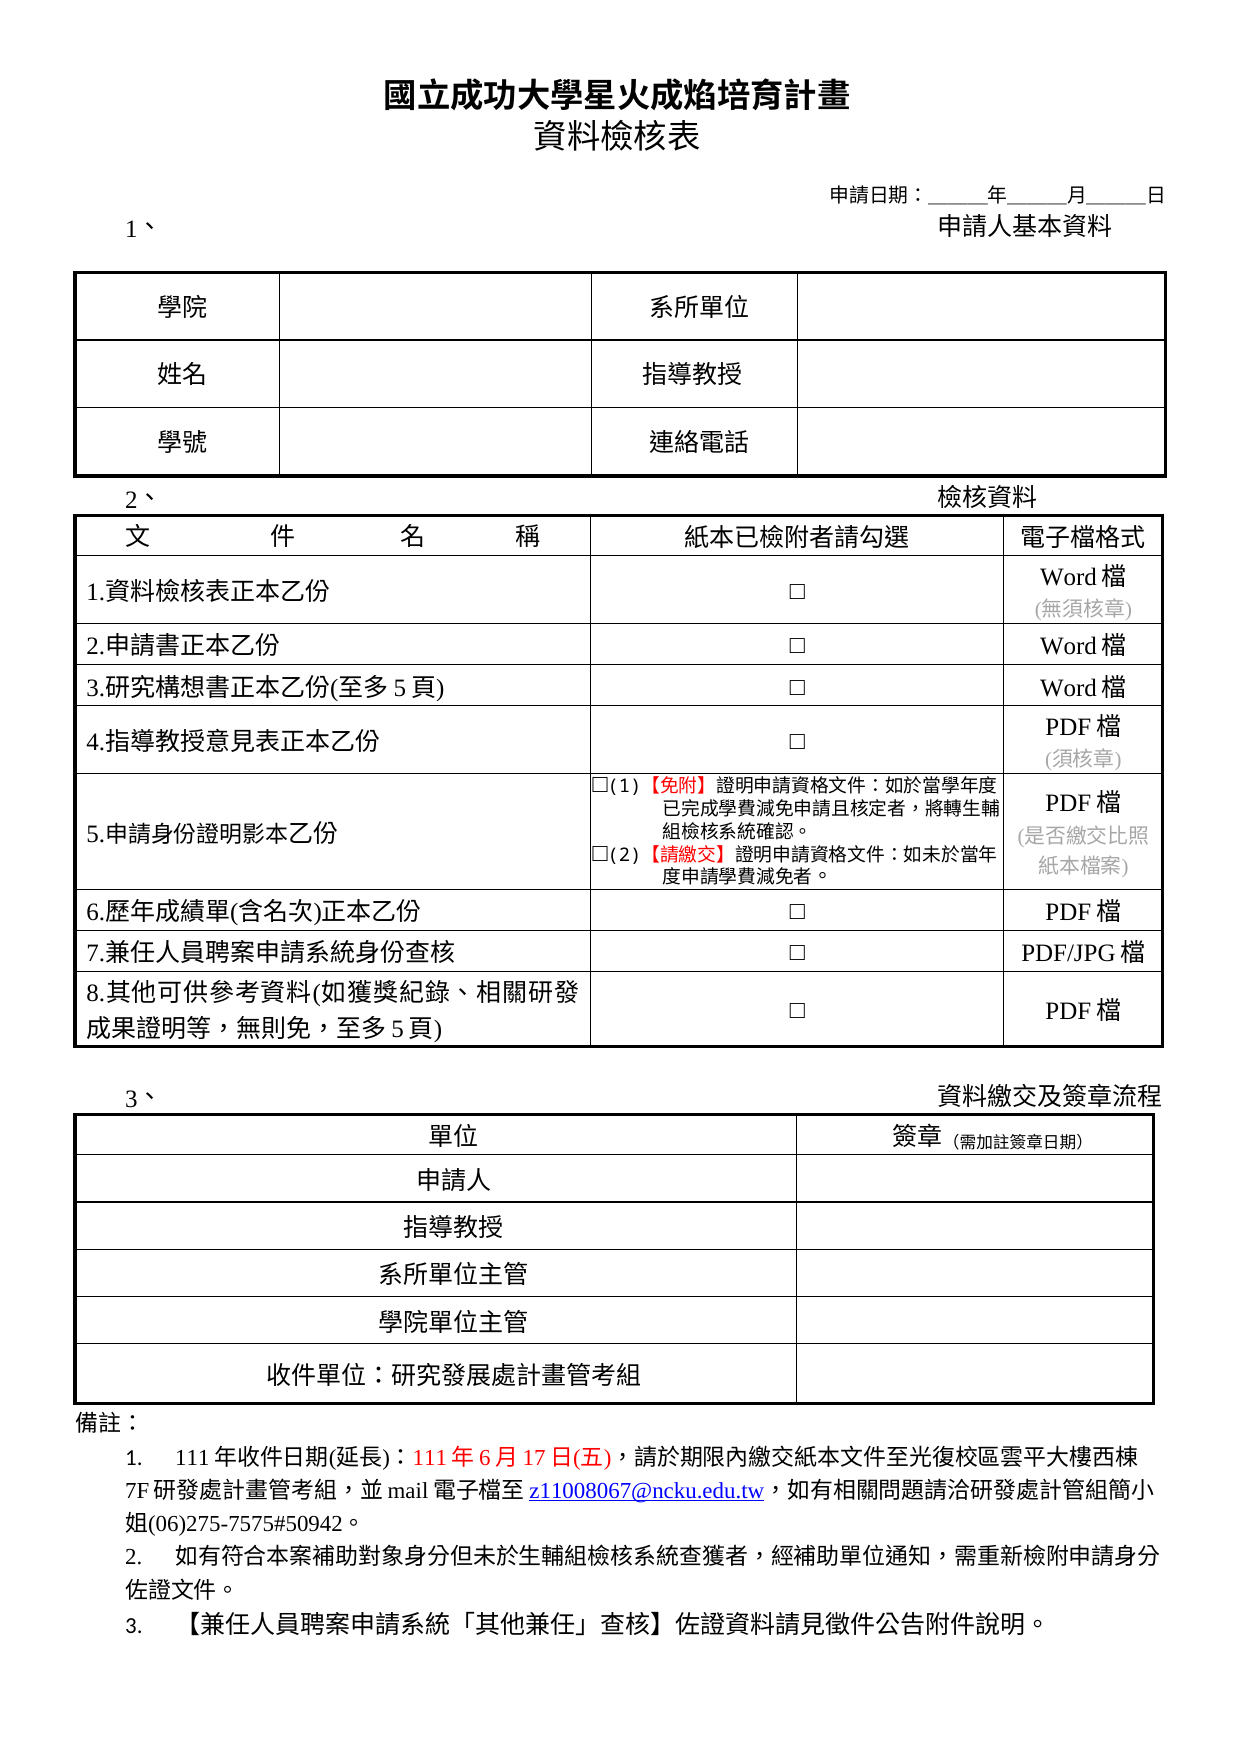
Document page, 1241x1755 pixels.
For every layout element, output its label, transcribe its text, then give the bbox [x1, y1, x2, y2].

table_cell □(1)【免附】證明申請資格文件：如於當學年度已完成學費減免申請且核定者，將轉生輔組檢核系統確認。 □(2)【請繳交】證明申請資格文件：如未於當年度申請學費減免者。 [591, 774, 1003, 888]
list 檢核資料 [125, 477, 1201, 514]
table_cell 指導教授 [592, 341, 797, 407]
table_header [280, 274, 591, 339]
table_cell [280, 341, 591, 407]
table_cell □ [591, 665, 1003, 705]
table_cell 收件單位：研究發展處計畫管考組 [77, 1344, 796, 1402]
table_cell 7.兼任人員聘案申請系統身份查核 [77, 931, 590, 971]
table_header 學院 [77, 274, 279, 339]
table_cell [798, 341, 1164, 407]
table_cell 學號 [77, 408, 279, 474]
table_cell 申請人 [77, 1155, 796, 1201]
table_cell 4.指導教授意見表正本乙份 [77, 706, 590, 773]
table_cell 指導教授 [77, 1203, 796, 1249]
table_cell [797, 1203, 1152, 1249]
table_cell 8.其他可供參考資料(如獲獎紀錄、相關研發成果證明等，無則免，至多5頁) [77, 972, 590, 1045]
list 資料繳交及簽章流程 [125, 1077, 1201, 1113]
table_header 系所單位 [592, 274, 797, 339]
table_cell □ [591, 890, 1003, 930]
table_cell 1.資料檢核表正本乙份 [77, 556, 590, 623]
table_cell PDF檔 (須核章) [1004, 706, 1161, 773]
table_cell □ [591, 931, 1003, 971]
table_cell Word檔 [1004, 624, 1161, 664]
table_cell [798, 408, 1164, 474]
table_cell PDF檔 [1004, 972, 1161, 1045]
table_cell □ [591, 556, 1003, 623]
table_header 文 件 名 稱 [77, 517, 590, 555]
text 國立成功大學星火成焰培育計畫 [75, 75, 1159, 116]
table_header 單位 [77, 1116, 796, 1154]
table_cell 連絡電話 [592, 408, 797, 474]
table_cell PDF檔 (是否繳交比照紙本檔案) [1004, 774, 1161, 888]
table_cell 5.申請身份證明影本乙份 [77, 774, 590, 888]
table_cell 2.申請書正本乙份 [77, 624, 590, 664]
table_cell [797, 1344, 1152, 1402]
table_cell □ [591, 624, 1003, 664]
table_cell [797, 1250, 1152, 1296]
table_header 紙本已檢附者請勾選 [591, 517, 1003, 555]
text 申請日期：＿＿＿年＿＿＿月＿＿＿日 [75, 180, 1166, 208]
table_cell 學院單位主管 [77, 1297, 796, 1343]
table_header 電子檔格式 [1004, 517, 1161, 555]
table_cell □ [591, 706, 1003, 773]
table_cell 3.研究構想書正本乙份(至多5頁) [77, 665, 590, 705]
table_cell [280, 408, 591, 474]
text 資料檢核表 [75, 116, 1159, 157]
list 111年收件日期(延長)：111年6月17日(五)，請於期限內繳交紙本文件至光復校區雲平大樓西棟7F研發處計畫管考組，並mail電子檔至z11008067@ncku.edu.tw，如有相關問題請洽研發處計管組簡小姐(06)275-7575#50942。 [125, 1438, 1166, 1538]
list 申請人基本資料 [125, 208, 1201, 242]
list 【兼任人員聘案申請系統「其他兼任」查核】佐證資料請見徵件公告附件說明。 [125, 1605, 1166, 1641]
table_cell PDF/JPG檔 [1004, 931, 1161, 971]
table_cell □ [591, 972, 1003, 1045]
list 如有符合本案補助對象身分但未於生輔組檢核系統查獲者，經補助單位通知，需重新檢附申請身分佐證文件。 [125, 1538, 1166, 1605]
text 備註： [75, 1405, 1166, 1438]
table_header 簽章（需加註簽章日期） [797, 1116, 1152, 1154]
table_header [798, 274, 1164, 339]
table_cell 系所單位主管 [77, 1250, 796, 1296]
table_cell 6.歷年成績單(含名次)正本乙份 [77, 890, 590, 930]
table_cell [797, 1297, 1152, 1343]
table_cell PDF檔 [1004, 890, 1161, 930]
table_cell 姓名 [77, 341, 279, 407]
table_cell [797, 1155, 1152, 1201]
table_cell Word檔 (無須核章) [1004, 556, 1161, 623]
table_cell Word檔 [1004, 665, 1161, 705]
